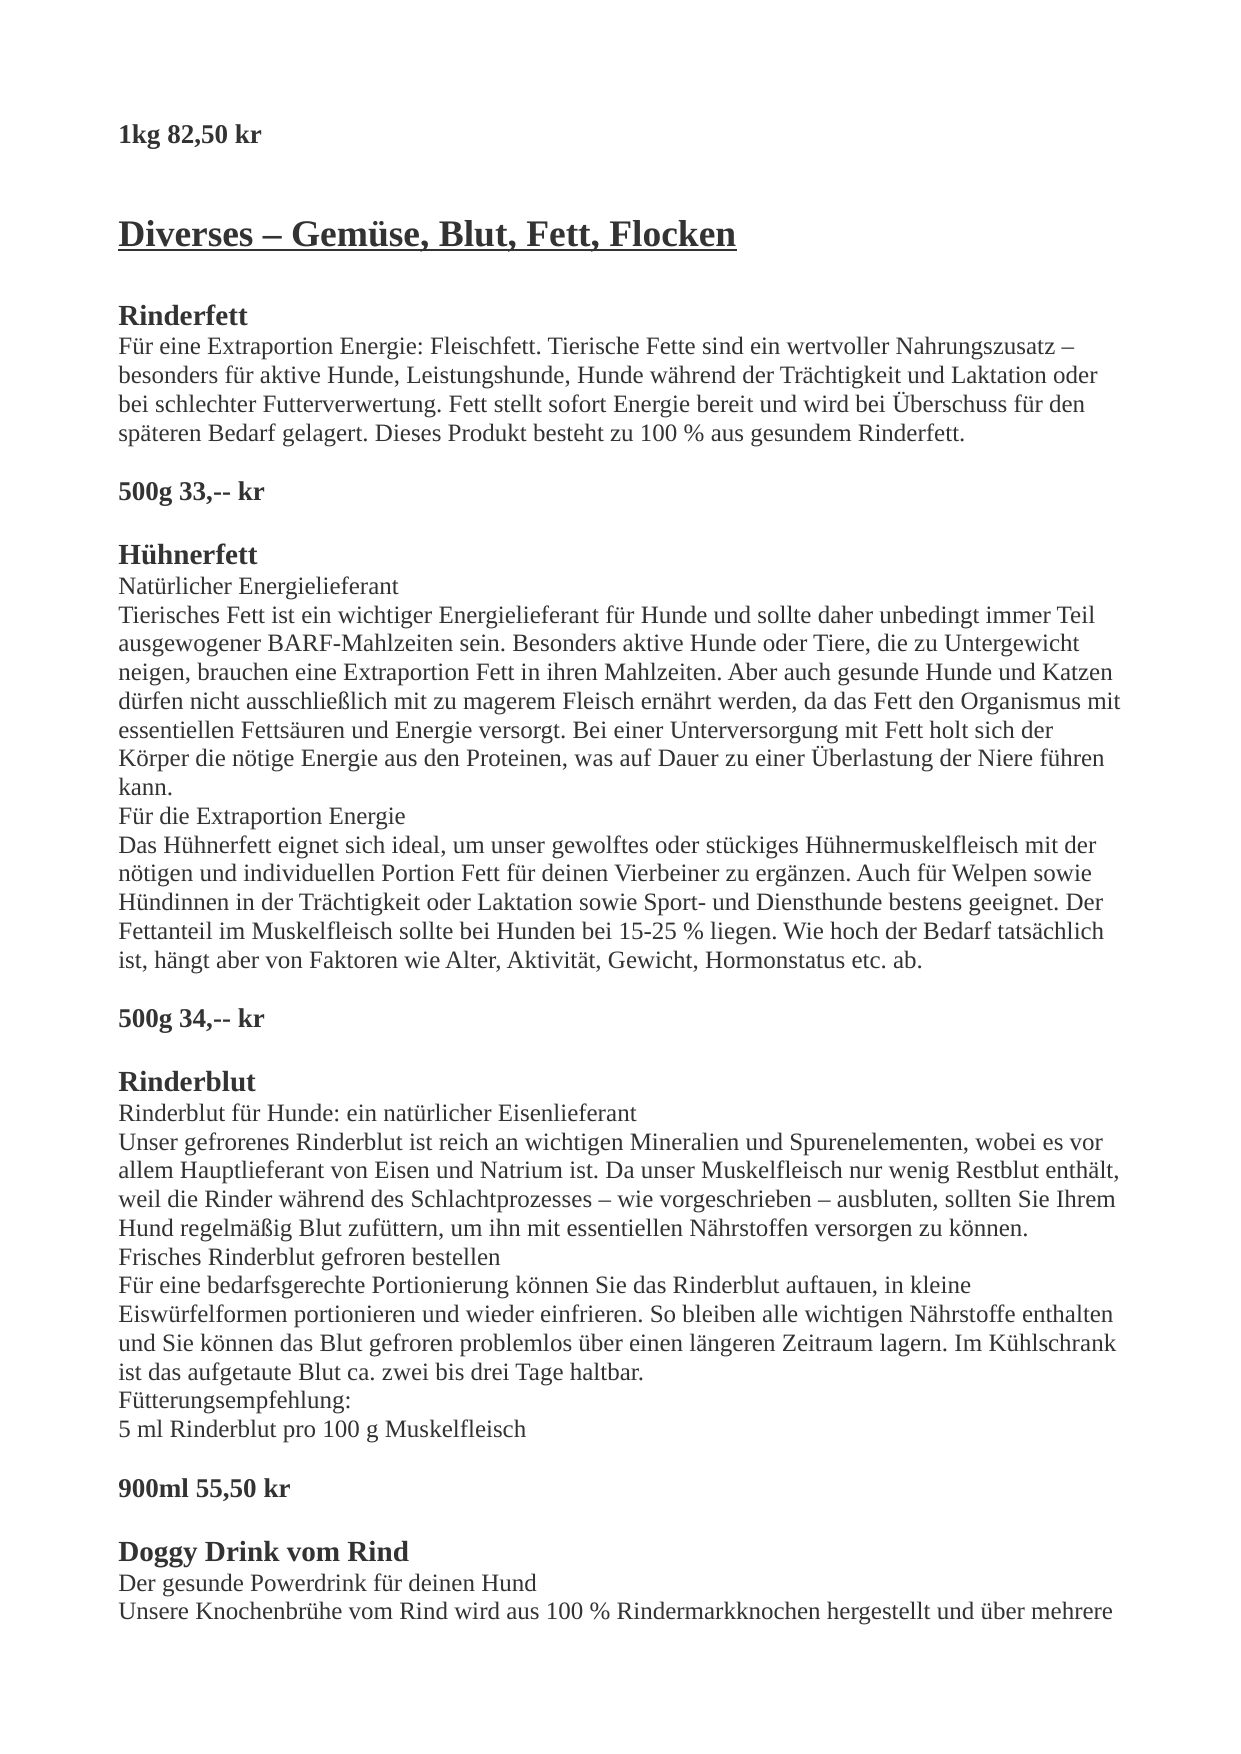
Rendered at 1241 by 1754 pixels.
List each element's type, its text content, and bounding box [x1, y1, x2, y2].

text Frisches Rinderblut gefroren bestellen Für eine bedarfsgerechte Portionierung können Sie das Rinderblut auftauen, in kleine Eiswürfelformen portionieren und wieder einfrieren. So bleiben alle wichtigen Nährstoffe enthalten und Sie können das Blut gefroren problemlos über einen längeren Zeitraum lagern. Im Kühlschrank ist das aufgetaute Blut ca. zwei bis drei Tage haltbar. [118, 1242, 1122, 1386]
text Rinderblut für Hunde: ein natürlicher Eisenlieferant Unser gefrorenes Rinderblut ist reich an wichtigen Mineralien und Spurenelementen, wobei es vor allem Hauptlieferant von Eisen und Natrium ist. Da unser Muskelfleisch nur wenig Restblut enthält, weil die Rinder während des Schlachtprozesses – wie vorgeschrieben – ausbluten, sollten Sie Ihrem Hund regelmäßig Blut zufüttern, um ihn mit essentiellen Nährstoffen versorgen zu können. [118, 1098, 1122, 1242]
text Rinderblut [118, 1064, 1122, 1098]
text Für die Extraportion Energie Das Hühnerfett eignet sich ideal, um unser gewolftes oder stückiges Hühnermuskelfleisch mit der nötigen und individuellen Portion Fett für deinen Vierbeiner zu ergänzen. Auch für Welpen sowie Hündinnen in der Trächtigkeit oder Laktation sowie Sport- und Diensthunde bestens geeignet. Der Fettanteil im Muskelfleisch sollte bei Hunden bei 15-25 % liegen. Wie hoch der Bedarf tatsächlich ist, hängt aber von Faktoren wie Alter, Aktivität, Gewicht, Hormonstatus etc. ab. [118, 801, 1122, 973]
text Der gesunde Powerdrink für deinen Hund Unsere Knochenbrühe vom Rind wird aus 100 % Rindermarkknochen hergestellt und über mehrere [118, 1568, 1122, 1625]
text 1kg 82,50 kr [118, 118, 1122, 149]
text Natürlicher Energielieferant Tierisches Fett ist ein wichtiger Energielieferant für Hunde und sollte daher unbedingt immer Teil ausgewogener BARF-Mahlzeiten sein. Besonders aktive Hunde oder Tiere, die zu Untergewicht neigen, brauchen eine Extraportion Fett in ihren Mahlzeiten. Aber auch gesunde Hunde und Katzen dürfen nicht ausschließlich mit zu magerem Fleisch ernährt werden, da das Fett den Organismus mit essentiellen Fettsäuren und Energie versorgt. Bei einer Unterversorgung mit Fett holt sich der Körper die nötige Energie aus den Proteinen, was auf Dauer zu einer Überlastung der Niere führen kann. [118, 571, 1122, 801]
text Fütterungsempfehlung: 5 ml Rinderblut pro 100 g Muskelfleisch [118, 1386, 1122, 1443]
text Rinderfett [118, 298, 1122, 331]
text Für eine Extraportion Energie: Fleischfett. Tierische Fette sind ein wertvoller Nahrungszusatz – besonders für aktive Hunde, Leistungshunde, Hunde während der Trächtigkeit und Laktation oder bei schlechter Futterverwertung. Fett stellt sofort Energie bereit und wird bei Überschuss für den späteren Bedarf gelagert. Dieses Produkt besteht zu 100 % aus gesundem Rinderfett. [118, 331, 1122, 446]
text Diverses – Gemüse, Blut, Fett, Flocken [118, 212, 1122, 255]
text 500g 33,-- kr [118, 475, 1122, 506]
text 500g 34,-- kr [118, 1002, 1122, 1033]
text Hühnerfett [118, 537, 1122, 571]
text 900ml 55,50 kr [118, 1472, 1122, 1503]
text Doggy Drink vom Rind [118, 1534, 1122, 1568]
